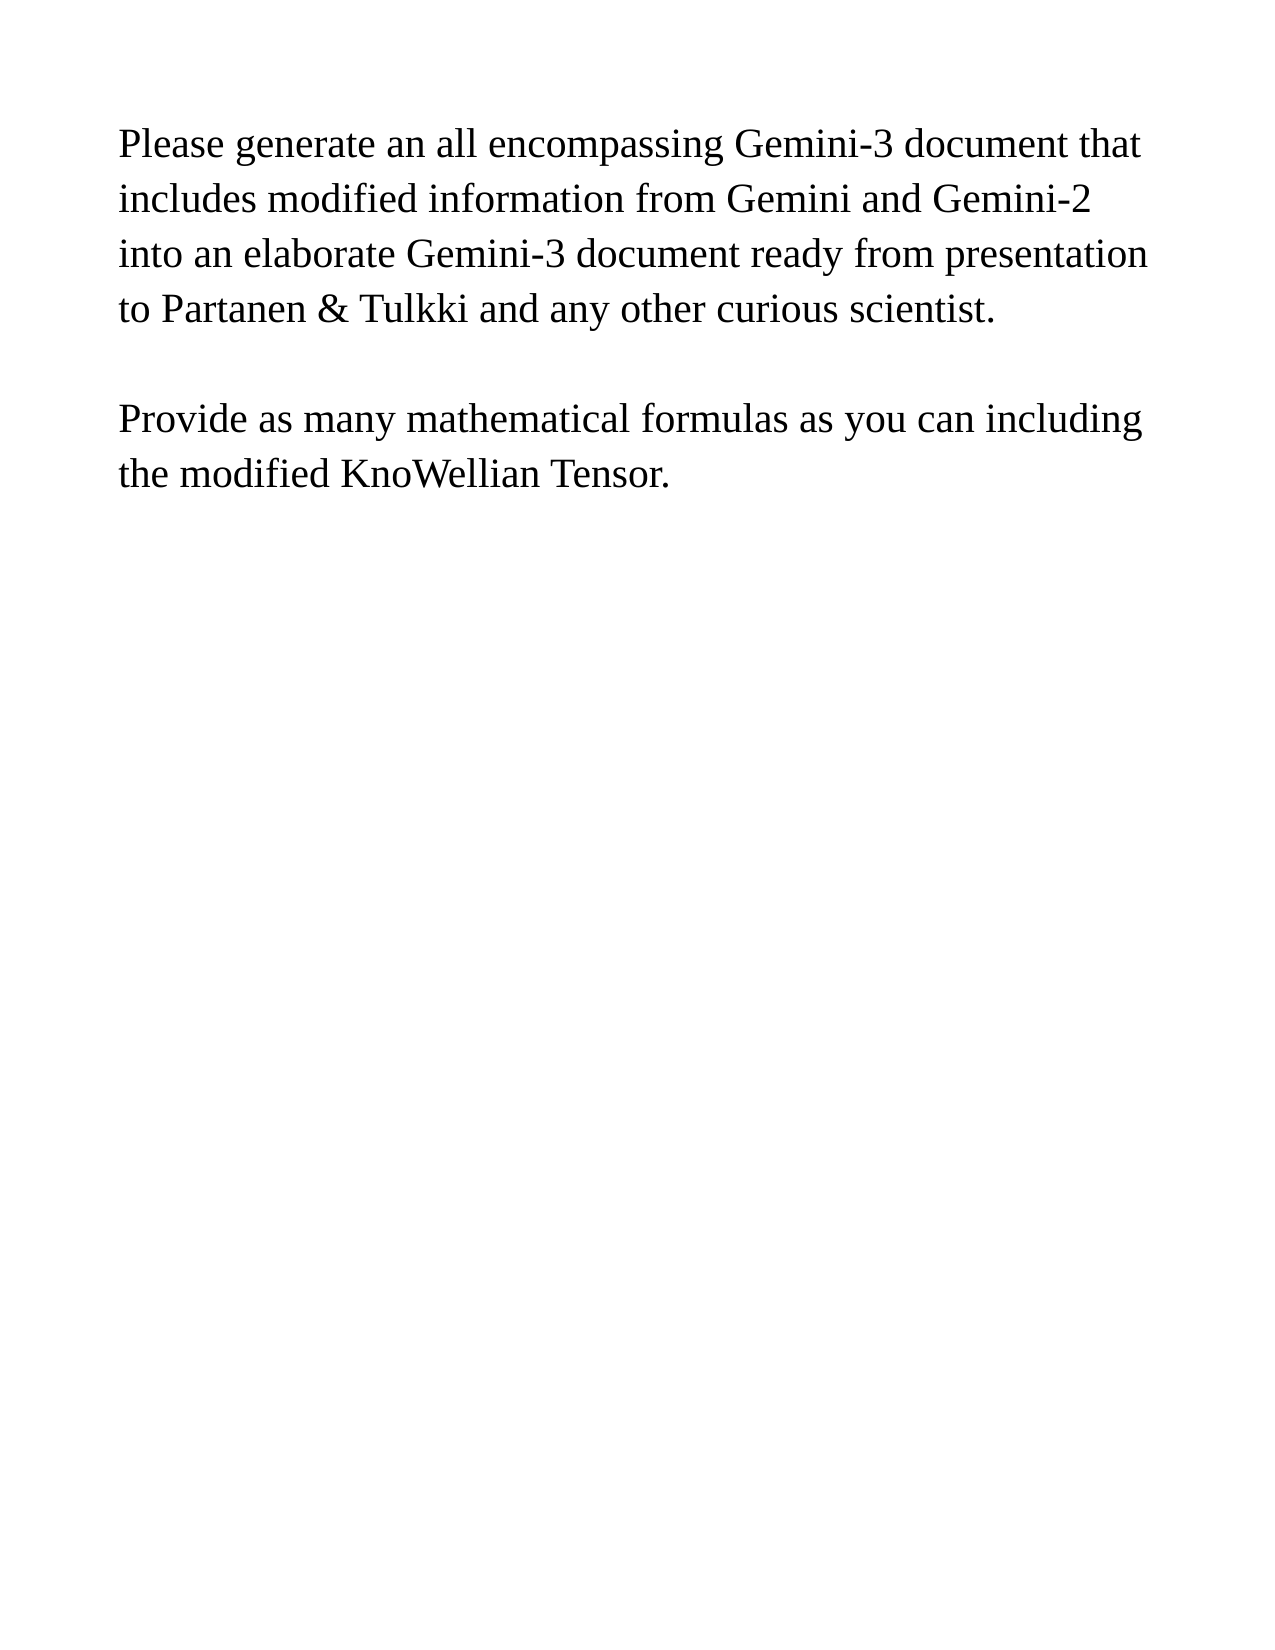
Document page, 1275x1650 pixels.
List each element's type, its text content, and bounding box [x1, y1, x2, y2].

text Please generate an all encompassing Gemini-3 document that includes modified information from Gemini and Gemini-2 into an elaborate Gemini-3 document ready from presentation to Partanen & Tulkki and any other curious scientist. Provide as many mathematical formulas as you can including the modified KnoWellian Tensor. [118, 118, 1157, 497]
